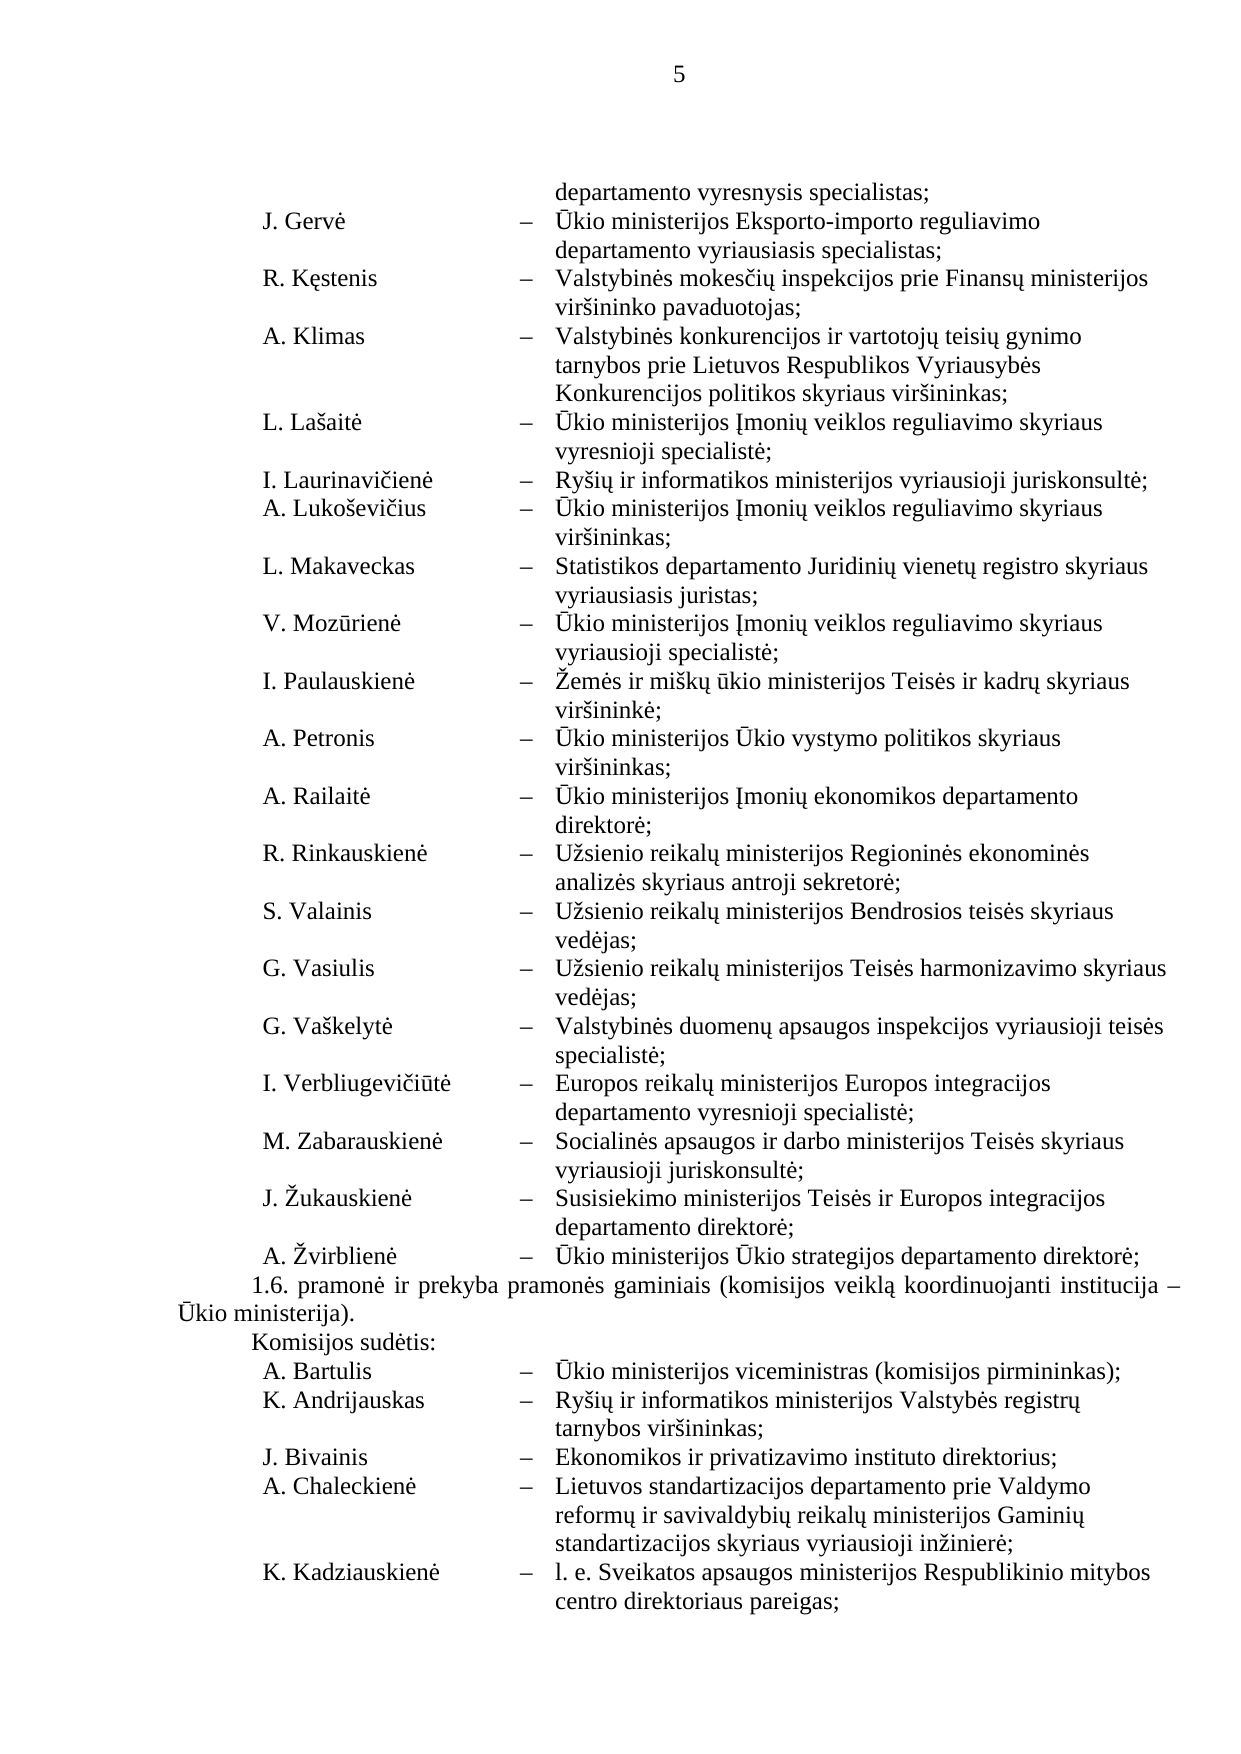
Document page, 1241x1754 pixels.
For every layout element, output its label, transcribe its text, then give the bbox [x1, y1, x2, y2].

table_cell Valstybinės mokesčių inspekcijos prie Finansų ministerijos viršininko pavaduotojas; [544, 264, 1181, 321]
table_cell – [484, 839, 544, 896]
table_cell R. Rinkauskienė [177, 839, 484, 896]
table_cell – [484, 666, 544, 723]
table_cell – [484, 609, 544, 666]
table_cell Ūkio ministerijos Įmonių veiklos reguliavimo skyriaus vyriausioji specialistė; [544, 609, 1181, 666]
table_cell I. Verbliugevičiūtė [177, 1069, 484, 1126]
table_cell – [484, 896, 544, 953]
table_cell J. Gervė [177, 206, 484, 263]
table_cell Ūkio ministerijos Įmonių veiklos reguliavimo skyriaus viršininkas; [544, 494, 1181, 551]
table_cell Žemės ir miškų ūkio ministerijos Teisės ir kadrų skyriaus viršininkė; [544, 666, 1181, 723]
table_cell J. Bivainis [177, 1442, 486, 1471]
text 1.6. pramonė ir prekyba pramonės gaminiais (komisijos veiklą koordinuojanti institucija – Ūkio ministerija). [177, 1270, 1181, 1327]
table_cell – [484, 781, 544, 838]
table_cell – [484, 407, 544, 465]
table_cell A. Chaleckienė [177, 1471, 486, 1557]
table_cell K. Kadziauskienė [177, 1557, 486, 1615]
table_cell – [484, 321, 544, 407]
table_cell – [486, 1471, 544, 1557]
table_cell Ryšių ir informatikos ministerijos vyriausioji juriskonsultė; [544, 465, 1181, 493]
table_cell – [484, 1069, 544, 1126]
table_cell Ūkio ministerijos Ūkio vystymo politikos skyriaus viršininkas; [544, 724, 1181, 781]
table_cell – [486, 1385, 544, 1442]
table_cell G. Vaškelytė [177, 1011, 484, 1068]
table_cell I. Paulauskienė [177, 666, 484, 723]
table_cell – [484, 465, 544, 493]
table_cell Ūkio ministerijos Eksporto-importo reguliavimo departamento vyriausiasis specialistas; [544, 206, 1181, 263]
table_cell Lietuvos standartizacijos departamento prie Valdymo reformų ir savivaldybių reikalų ministerijos Gaminių standartizacijos skyriaus vyriausioji inžinierė; [544, 1471, 1181, 1557]
table_header A. Bartulis [177, 1356, 486, 1385]
table_cell – [486, 1442, 544, 1471]
table_cell A. Klimas [177, 321, 484, 407]
table_cell – [484, 1126, 544, 1183]
table_cell L. Lašaitė [177, 407, 484, 465]
table_cell Valstybinės konkurencijos ir vartotojų teisių gynimo tarnybos prie Lietuvos Respublikos Vyriausybės Konkurencijos politikos skyriaus viršininkas; [544, 321, 1181, 407]
table_cell Užsienio reikalų ministerijos Bendrosios teisės skyriaus vedėjas; [544, 896, 1181, 953]
table_cell – [484, 494, 544, 551]
table_cell Ūkio ministerijos Įmonių veiklos reguliavimo skyriaus vyresnioji specialistė; [544, 407, 1181, 465]
table_cell Valstybinės duomenų apsaugos inspekcijos vyriausioji teisės specialistė; [544, 1011, 1181, 1068]
table_cell A. Lukoševičius [177, 494, 484, 551]
table_cell – [484, 1184, 544, 1241]
table_cell L. Makaveckas [177, 551, 484, 608]
table_cell Statistikos departamento Juridinių vienetų registro skyriaus vyriausiasis juristas; [544, 551, 1181, 608]
table_cell – [484, 1011, 544, 1068]
table_cell – [484, 954, 544, 1011]
table_cell Socialinės apsaugos ir darbo ministerijos Teisės skyriaus vyriausioji juriskonsultė; [544, 1126, 1181, 1183]
table_cell Ūkio ministerijos Ūkio strategijos departamento direktorė; [544, 1241, 1181, 1270]
table_cell – [484, 206, 544, 263]
table_header Ūkio ministerijos viceministras (komisijos pirmininkas); [544, 1356, 1181, 1385]
table_cell Užsienio reikalų ministerijos Teisės harmonizavimo skyriaus vedėjas; [544, 954, 1181, 1011]
table_cell Ekonomikos ir privatizavimo instituto direktorius; [544, 1442, 1181, 1471]
table_cell departamento vyresnysis specialistas; [544, 177, 1181, 206]
table_cell Ūkio ministerijos Įmonių ekonomikos departamento direktorė; [544, 781, 1181, 838]
table_cell G. Vasiulis [177, 954, 484, 1011]
table_cell [177, 177, 484, 206]
table_cell Ryšių ir informatikos ministerijos Valstybės registrų tarnybos viršininkas; [544, 1385, 1181, 1442]
table_header – [486, 1356, 544, 1385]
table_cell K. Andrijauskas [177, 1385, 486, 1442]
table_cell I. Laurinavičienė [177, 465, 484, 493]
table_cell – [486, 1557, 544, 1615]
table_cell A. Žvirblienė [177, 1241, 484, 1270]
table_cell – [484, 1241, 544, 1270]
table_cell M. Zabarauskienė [177, 1126, 484, 1183]
table_cell J. Žukauskienė [177, 1184, 484, 1241]
table_cell – [484, 724, 544, 781]
table_cell – [484, 551, 544, 608]
table_cell V. Mozūrienė [177, 609, 484, 666]
table_cell Europos reikalų ministerijos Europos integracijos departamento vyresnioji specialistė; [544, 1069, 1181, 1126]
table_cell Susisiekimo ministerijos Teisės ir Europos integracijos departamento direktorė; [544, 1184, 1181, 1241]
table_cell S. Valainis [177, 896, 484, 953]
table_cell [484, 177, 544, 206]
table_cell A. Railaitė [177, 781, 484, 838]
table_cell R. Kęstenis [177, 264, 484, 321]
text Komisijos sudėtis: [177, 1327, 1181, 1356]
table_cell Užsienio reikalų ministerijos Regioninės ekonominės analizės skyriaus antroji sekretorė; [544, 839, 1181, 896]
table_cell – [484, 264, 544, 321]
table_cell l. e. Sveikatos apsaugos ministerijos Respublikinio mitybos centro direktoriaus pareigas; [544, 1557, 1181, 1615]
table_cell A. Petronis [177, 724, 484, 781]
